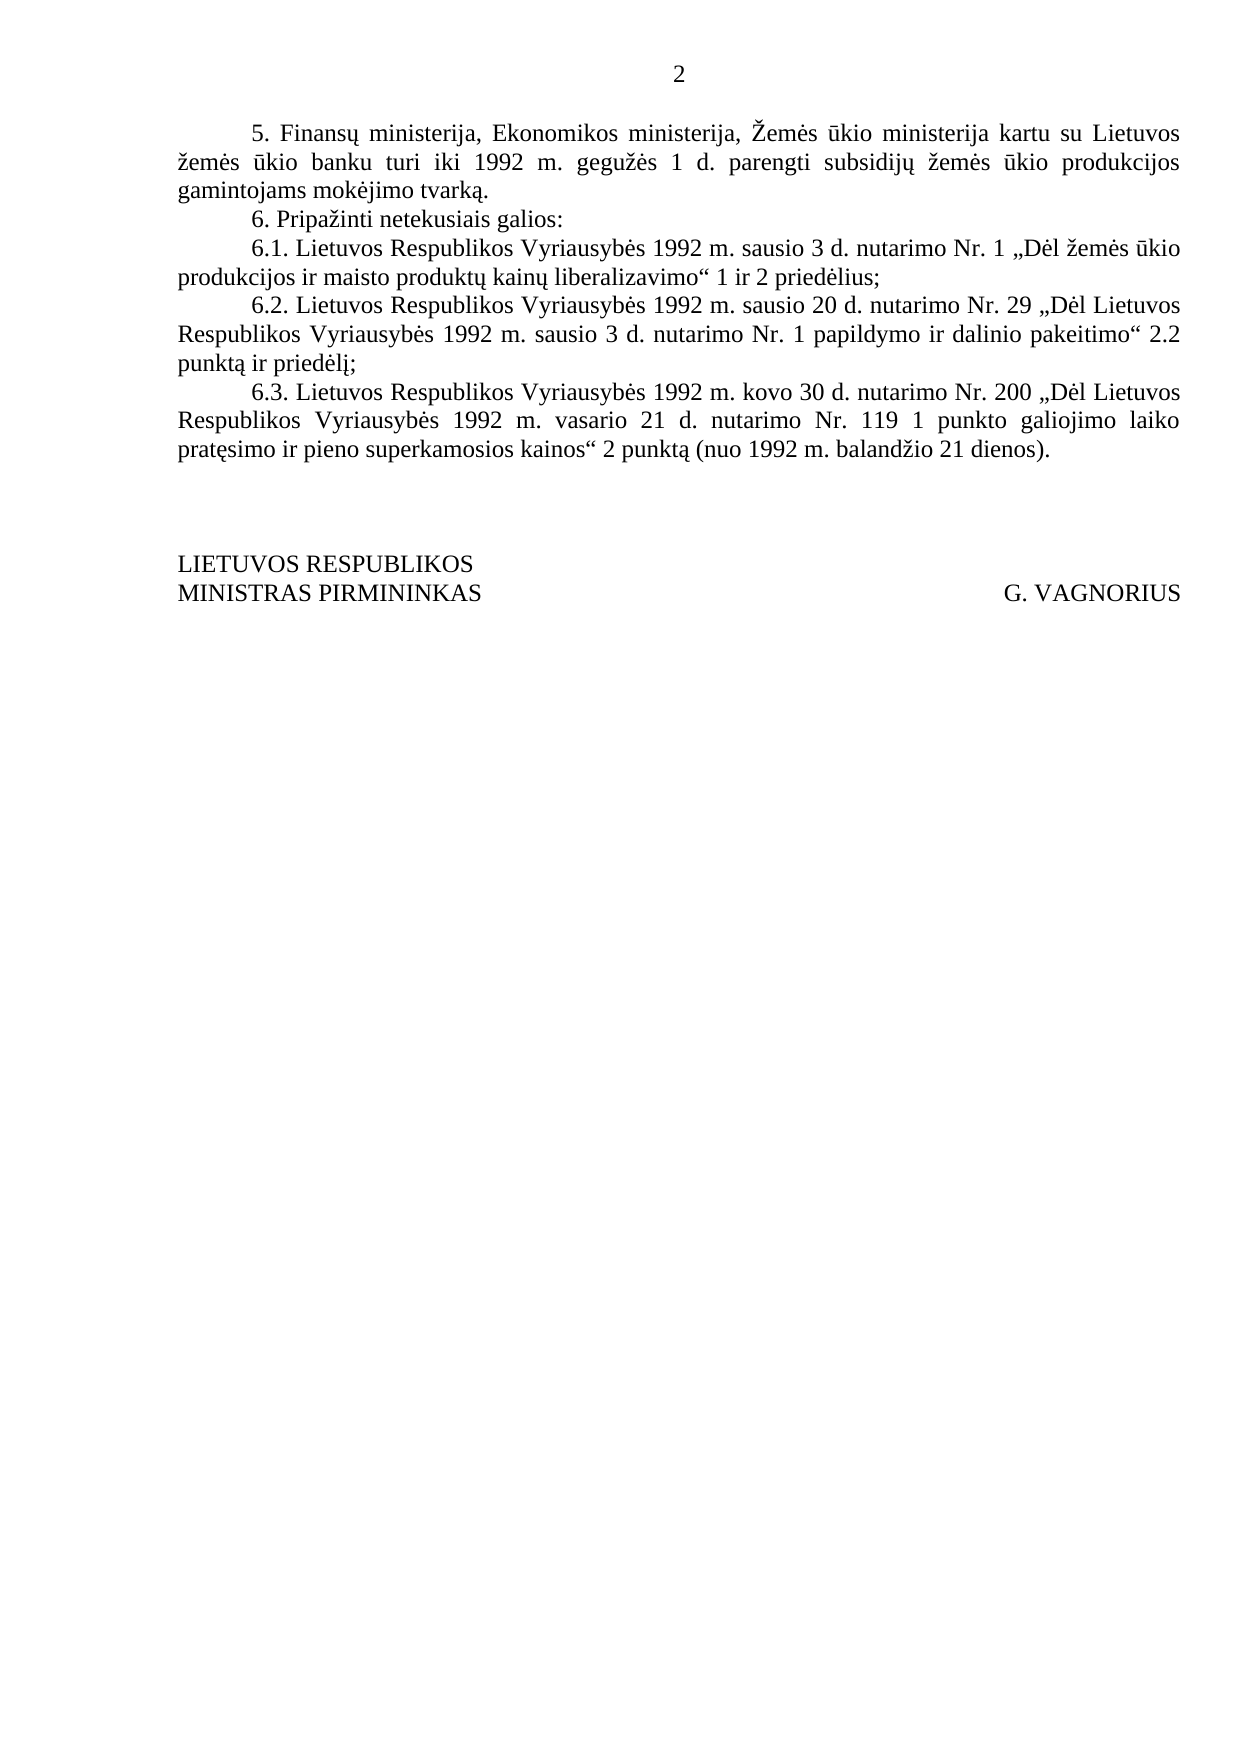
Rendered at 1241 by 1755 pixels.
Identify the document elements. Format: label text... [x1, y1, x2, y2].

text 6. Pripažinti netekusiais galios: [177, 204, 1181, 233]
text 5. Finansų ministerija, Ekonomikos ministerija, Žemės ūkio ministerija kartu su Lietuvos žemės ūkio banku turi iki 1992 m. gegužės 1 d. parengti subsidijų žemės ūkio produkcijos gamintojams mokėjimo tvarką. [177, 118, 1181, 204]
text Lietuvos Respublikos [177, 549, 1181, 578]
text 6.1. Lietuvos Respublikos Vyriausybės 1992 m. sausio 3 d. nutarimo Nr. 1 „Dėl žemės ūkio produkcijos ir maisto produktų kainų liberalizavimo“ 1 ir 2 priedėlius; [177, 233, 1181, 291]
text Ministras Pirmininkas G. Vagnorius [177, 578, 1181, 607]
text 6.3. Lietuvos Respublikos Vyriausybės 1992 m. kovo 30 d. nutarimo Nr. 200 „Dėl Lietuvos Respublikos Vyriausybės 1992 m. vasario 21 d. nutarimo Nr. 119 1 punkto galiojimo laiko pratęsimo ir pieno superkamosios kainos“ 2 punktą (nuo 1992 m. balandžio 21 dienos). [177, 377, 1181, 463]
text 6.2. Lietuvos Respublikos Vyriausybės 1992 m. sausio 20 d. nutarimo Nr. 29 „Dėl Lietuvos Respublikos Vyriausybės 1992 m. sausio 3 d. nutarimo Nr. 1 papildymo ir dalinio pakeitimo“ 2.2 punktą ir priedėlį; [177, 291, 1181, 377]
